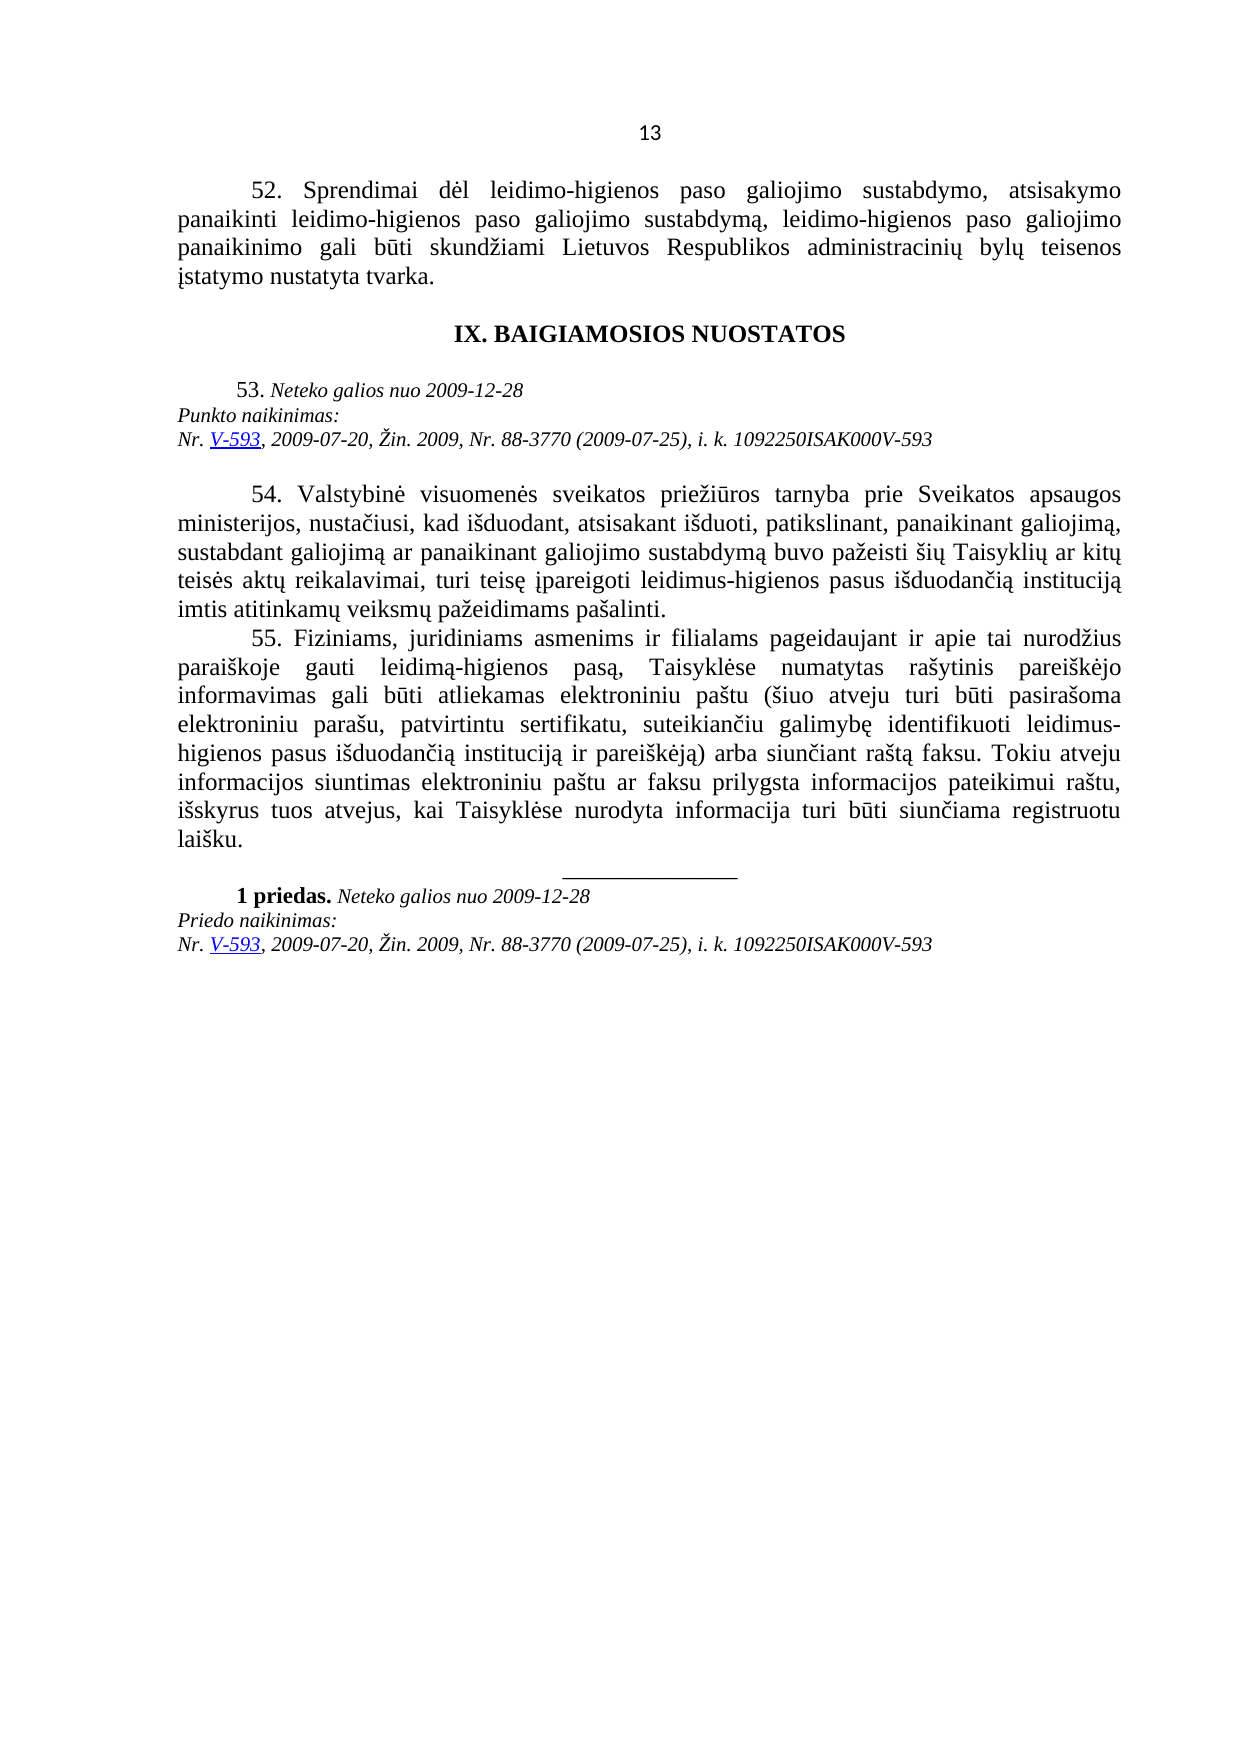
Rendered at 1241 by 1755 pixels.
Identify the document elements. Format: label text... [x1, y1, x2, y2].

text Nr. V-593, 2009-07-20, Žin. 2009, Nr. 88-3770 (2009-07-25), i. k. 1092250ISAK000V-593 [177, 932, 1122, 956]
text 53. Neteko galios nuo 2009-12-28 [177, 376, 1122, 402]
text ______________ [177, 853, 1122, 882]
text Punkto naikinimas: [177, 402, 1122, 427]
text Priedo naikinimas: [177, 908, 1122, 932]
text 55. Fiziniams, juridiniams asmenims ir filialams pageidaujant ir apie tai nurodžius paraiškoje gauti leidimą-higienos pasą, Taisyklėse numatytas rašytinis pareiškėjo informavimas gali būti atliekamas elektroniniu paštu (šiuo atveju turi būti pasirašoma elektroniniu parašu, patvirtintu sertifikatu, suteikiančiu galimybę identifikuoti leidimus-higienos pasus išduodančią instituciją ir pareiškėją) arba siunčiant raštą faksu. Tokiu atveju informacijos siuntimas elektroniniu paštu ar faksu prilygsta informacijos pateikimui raštu, išskyrus tuos atvejus, kai Taisyklėse nurodyta informacija turi būti siunčiama registruotu laišku. [177, 623, 1122, 853]
text 52. Sprendimai dėl leidimo-higienos paso galiojimo sustabdymo, atsisakymo panaikinti leidimo-higienos paso galiojimo sustabdymą, leidimo-higienos paso galiojimo panaikinimo gali būti skundžiami Lietuvos Respublikos administracinių bylų teisenos įstatymo nustatyta tvarka. [177, 175, 1122, 290]
text Nr. V-593, 2009-07-20, Žin. 2009, Nr. 88-3770 (2009-07-25), i. k. 1092250ISAK000V-593 [177, 427, 1122, 451]
text 1 priedas. Neteko galios nuo 2009-12-28 [177, 882, 1122, 908]
text 54. Valstybinė visuomenės sveikatos priežiūros tarnyba prie Sveikatos apsaugos ministerijos, nustačiusi, kad išduodant, atsisakant išduoti, patikslinant, panaikinant galiojimą, sustabdant galiojimą ar panaikinant galiojimo sustabdymą buvo pažeisti šių Taisyklių ar kitų teisės aktų reikalavimai, turi teisę įpareigoti leidimus-higienos pasus išduodančią instituciją imtis atitinkamų veiksmų pažeidimams pašalinti. [177, 479, 1122, 623]
text IX. BAIGIAMOSIOS NUOSTATOS [177, 319, 1122, 347]
